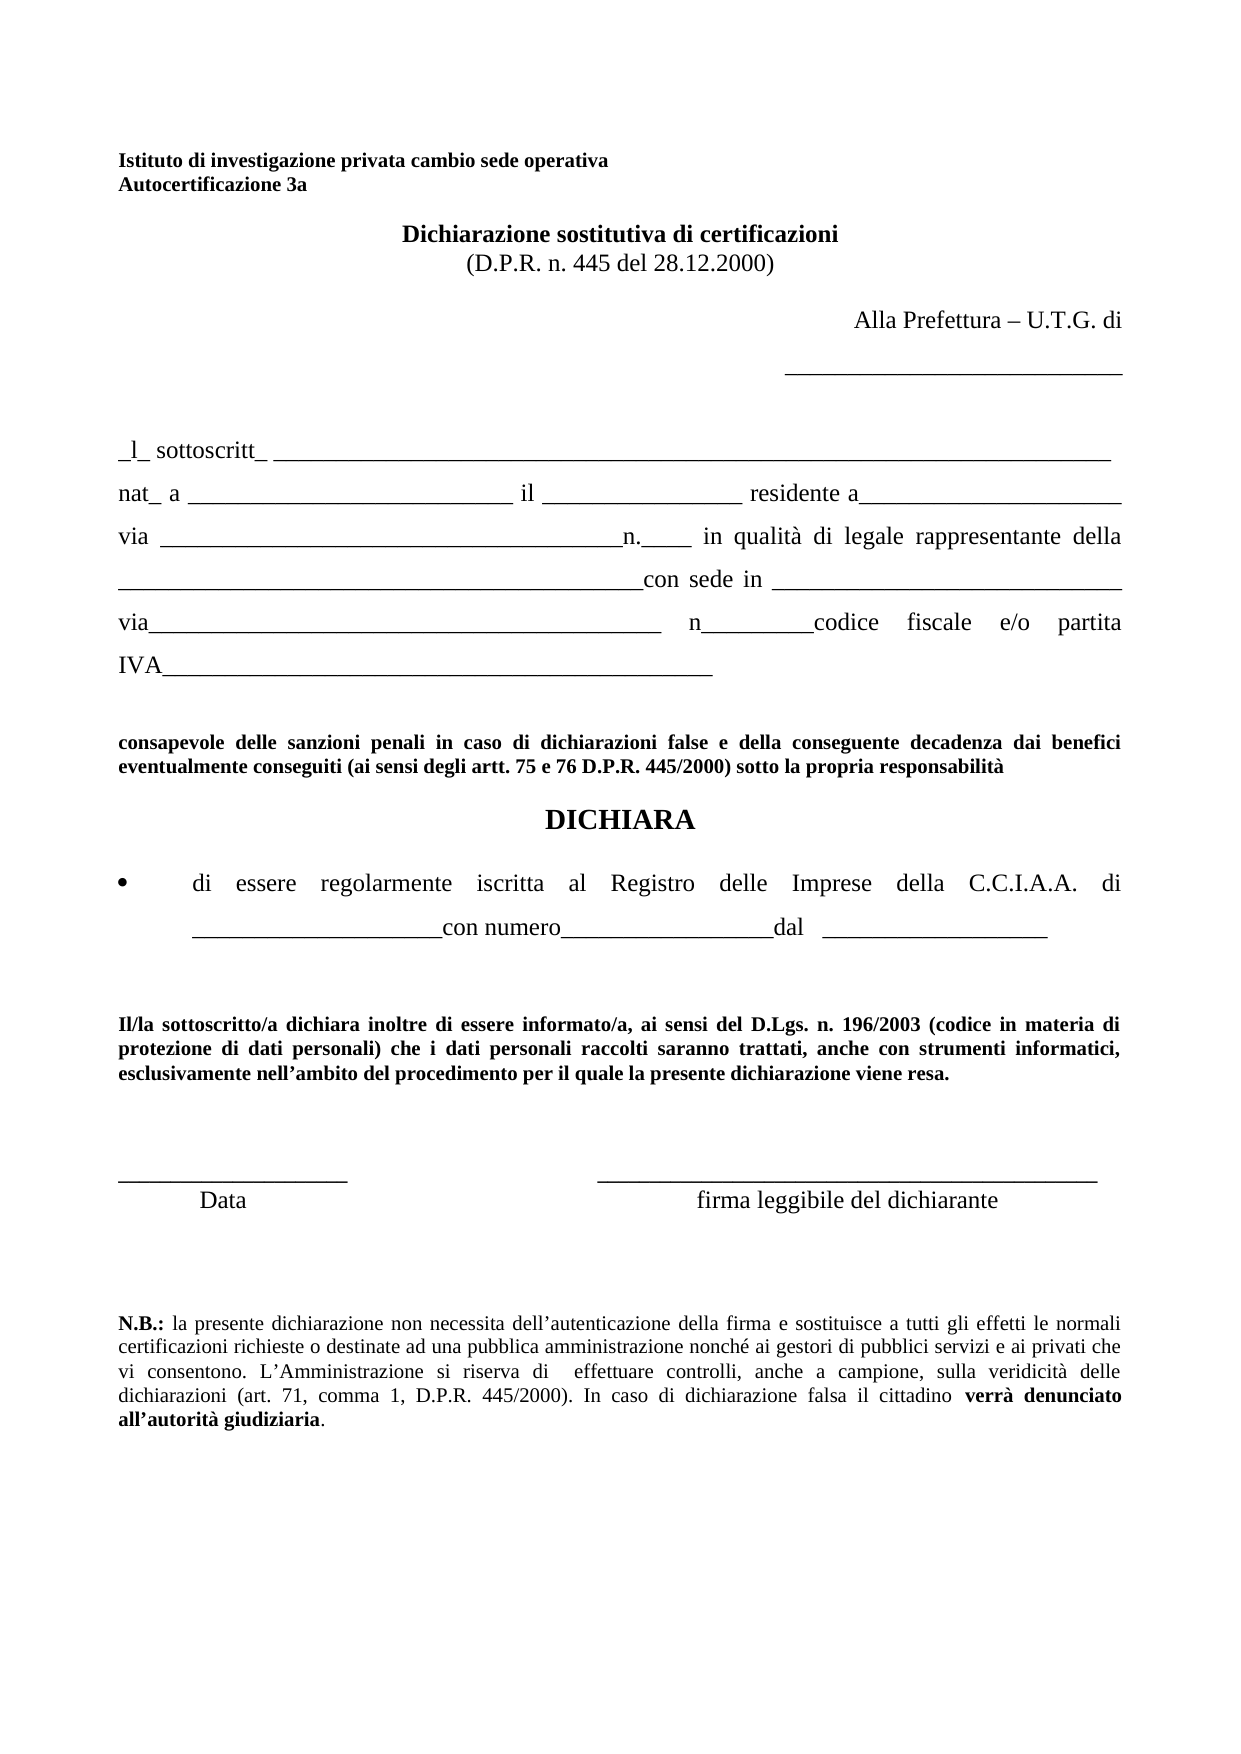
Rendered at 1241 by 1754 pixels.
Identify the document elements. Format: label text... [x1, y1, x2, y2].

text ______________________ ________________________________________________ [118, 1161, 1122, 1185]
text Alla Prefettura – U.T.G. di [118, 306, 1122, 334]
text nat_ a __________________________ il ________________ residente a_____________________ via _____________________________________n.____ in qualità di legale rappresentante della __________________________________________con sede in ____________________________ via_________________________________________ n_________codice fiscale e/o partita IVA____________________________________________ [118, 478, 1122, 679]
text Dichiarazione sostitutiva di certificazioni [118, 219, 1122, 248]
text Il/la sottoscritto/a dichiara inoltre di essere informato/a, ai sensi del D.Lgs. n. 196/2003 (codice in materia di protezione di dati personali) che i dati personali raccolti saranno trattati, anche con strumenti informatici, esclusivamente nell’ambito del procedimento per il quale la presente dichiarazione viene resa. [118, 1012, 1122, 1084]
text _l_ sottoscritt_ ___________________________________________________________________ [118, 435, 1122, 464]
text ___________________________ [118, 349, 1122, 377]
text Istituto di investigazione privata cambio sede operativa [118, 148, 1122, 172]
text N.B.: la presente dichiarazione non necessita dell’autenticazione della firma e sostituisce a tutti gli effetti le normali certificazioni richieste o destinate ad una pubblica amministrazione nonché ai gestori di pubblici servizi e ai privati che vi consentono. L’Amministrazione si riserva di effettuare controlli, anche a campione, sulla veridicità delle dichiarazioni (art. 71, comma 1, D.P.R. 445/2000). In caso di dichiarazione falsa il cittadino verrà denunciato all’autorità giudiziaria. [118, 1310, 1122, 1431]
text (D.P.R. n. 445 del 28.12.2000) [118, 248, 1122, 277]
text Data firma leggibile del dichiarante [118, 1185, 1122, 1214]
text consapevole delle sanzioni penali in caso di dichiarazioni false e della conseguente decadenza dai benefici eventualmente conseguiti (ai sensi degli artt. 75 e 76 D.P.R. 445/2000) sotto la propria responsabilità [118, 730, 1122, 778]
text DICHIARA [118, 802, 1122, 836]
text Autocertificazione 3a [118, 172, 1122, 196]
list di essere regolarmente iscritta al Registro delle Imprese della C.C.I.A.A. di ____________________con numero_________________dal __________________ [118, 868, 1122, 940]
